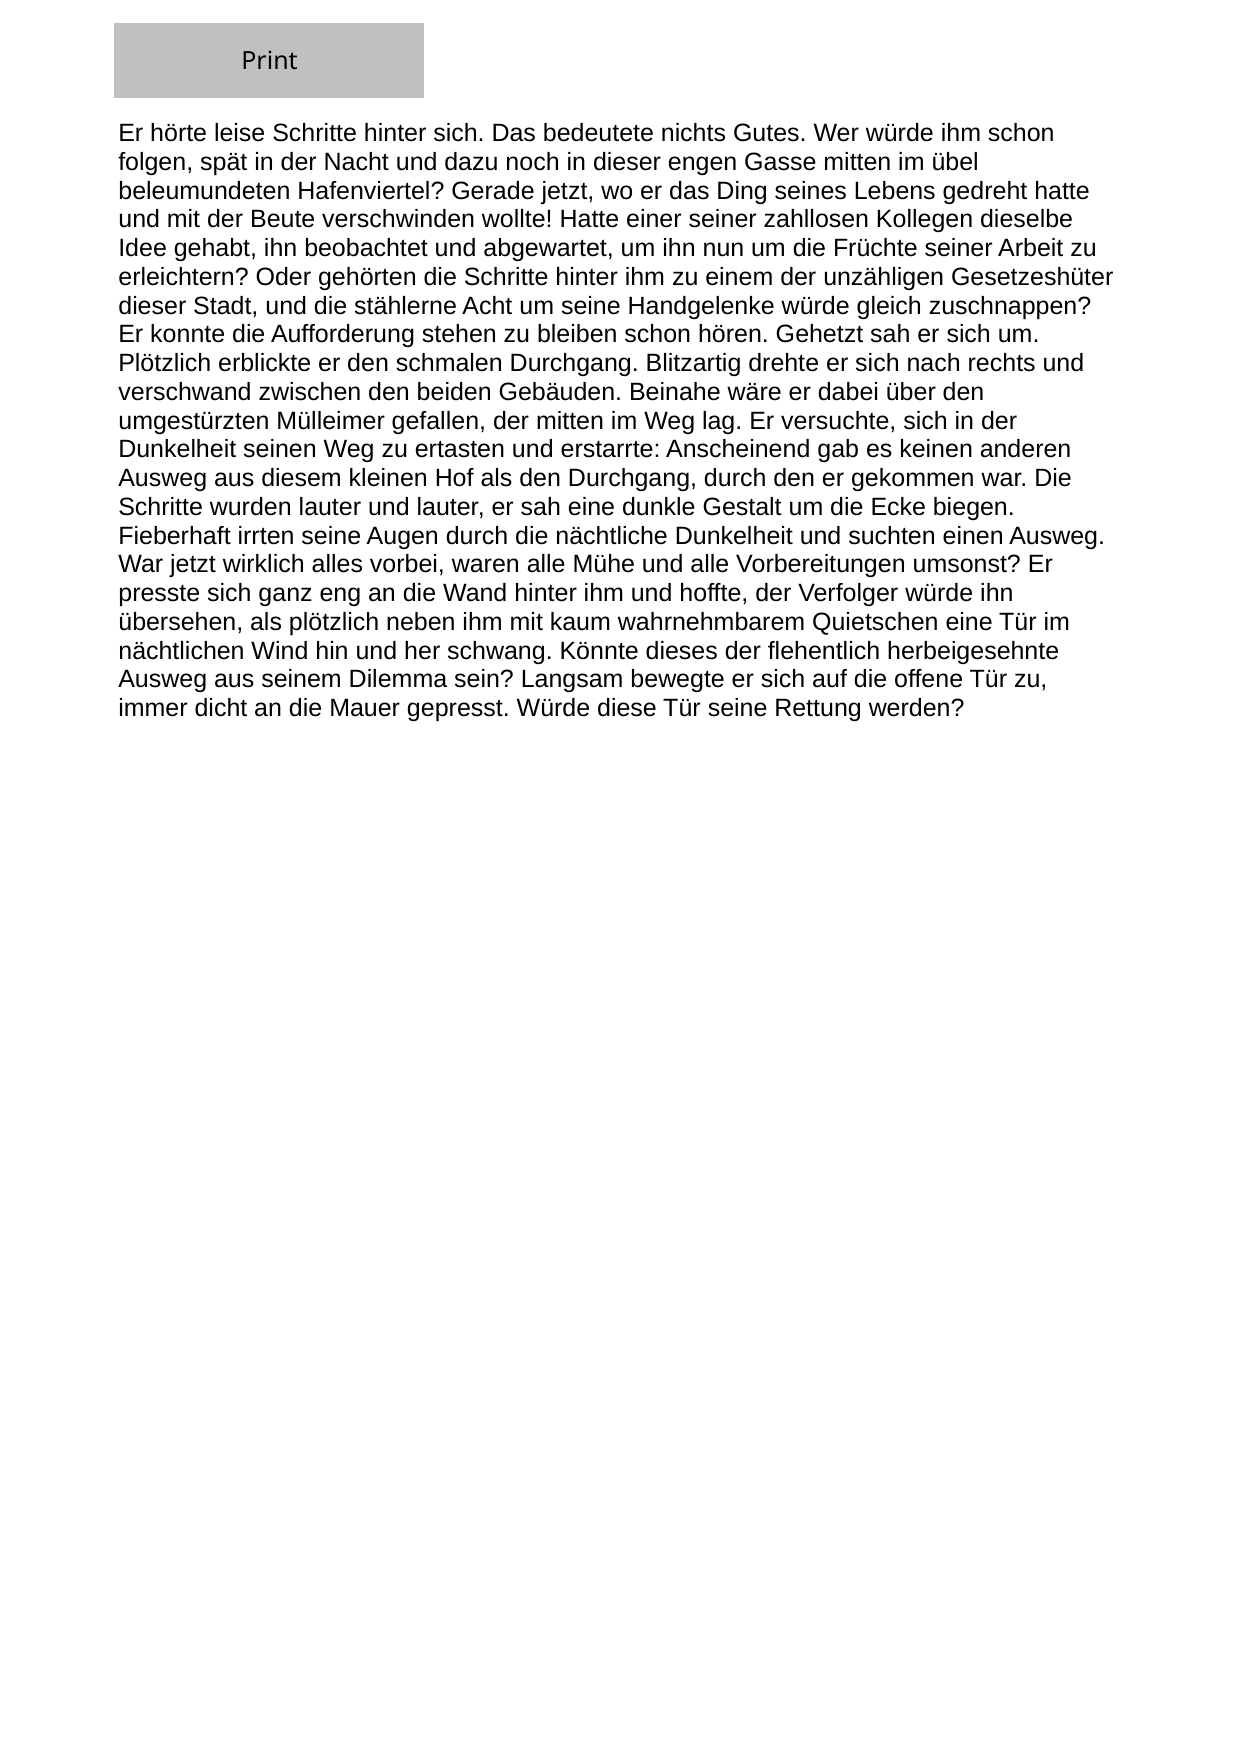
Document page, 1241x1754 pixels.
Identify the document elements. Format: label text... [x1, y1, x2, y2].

text Er hörte leise Schritte hinter sich. Das bedeutete nichts Gutes. Wer würde ihm schon folgen, spät in der Nacht und dazu noch in dieser engen Gasse mitten im übel beleumundeten Hafenviertel? Gerade jetzt, wo er das Ding seines Lebens gedreht hatte und mit der Beute verschwinden wollte! Hatte einer seiner zahllosen Kollegen dieselbe Idee gehabt, ihn beobachtet und abgewartet, um ihn nun um die Früchte seiner Arbeit zu erleichtern? Oder gehörten die Schritte hinter ihm zu einem der unzähligen Gesetzeshüter dieser Stadt, und die stählerne Acht um seine Handgelenke würde gleich zuschnappen? Er konnte die Aufforderung stehen zu bleiben schon hören. Gehetzt sah er sich um. Plötzlich erblickte er den schmalen Durchgang. Blitzartig drehte er sich nach rechts und verschwand zwischen den beiden Gebäuden. Beinahe wäre er dabei über den umgestürzten Mülleimer gefallen, der mitten im Weg lag. Er versuchte, sich in der Dunkelheit seinen Weg zu ertasten und erstarrte: Anscheinend gab es keinen anderen Ausweg aus diesem kleinen Hof als den Durchgang, durch den er gekommen war. Die Schritte wurden lauter und lauter, er sah eine dunkle Gestalt um die Ecke biegen. Fieberhaft irrten seine Augen durch die nächtliche Dunkelheit und suchten einen Ausweg. War jetzt wirklich alles vorbei, waren alle Mühe und alle Vorbereitungen umsonst? Er presste sich ganz eng an die Wand hinter ihm und hoffte, der Verfolger würde ihn übersehen, als plötzlich neben ihm mit kaum wahrnehmbarem Quietschen eine Tür im nächtlichen Wind hin und her schwang. Könnte dieses der flehentlich herbeigesehnte Ausweg aus seinem Dilemma sein? Langsam bewegte er sich auf die offene Tür zu, immer dicht an die Mauer gepresst. Würde diese Tür seine Rettung werden? [118, 118, 1122, 722]
